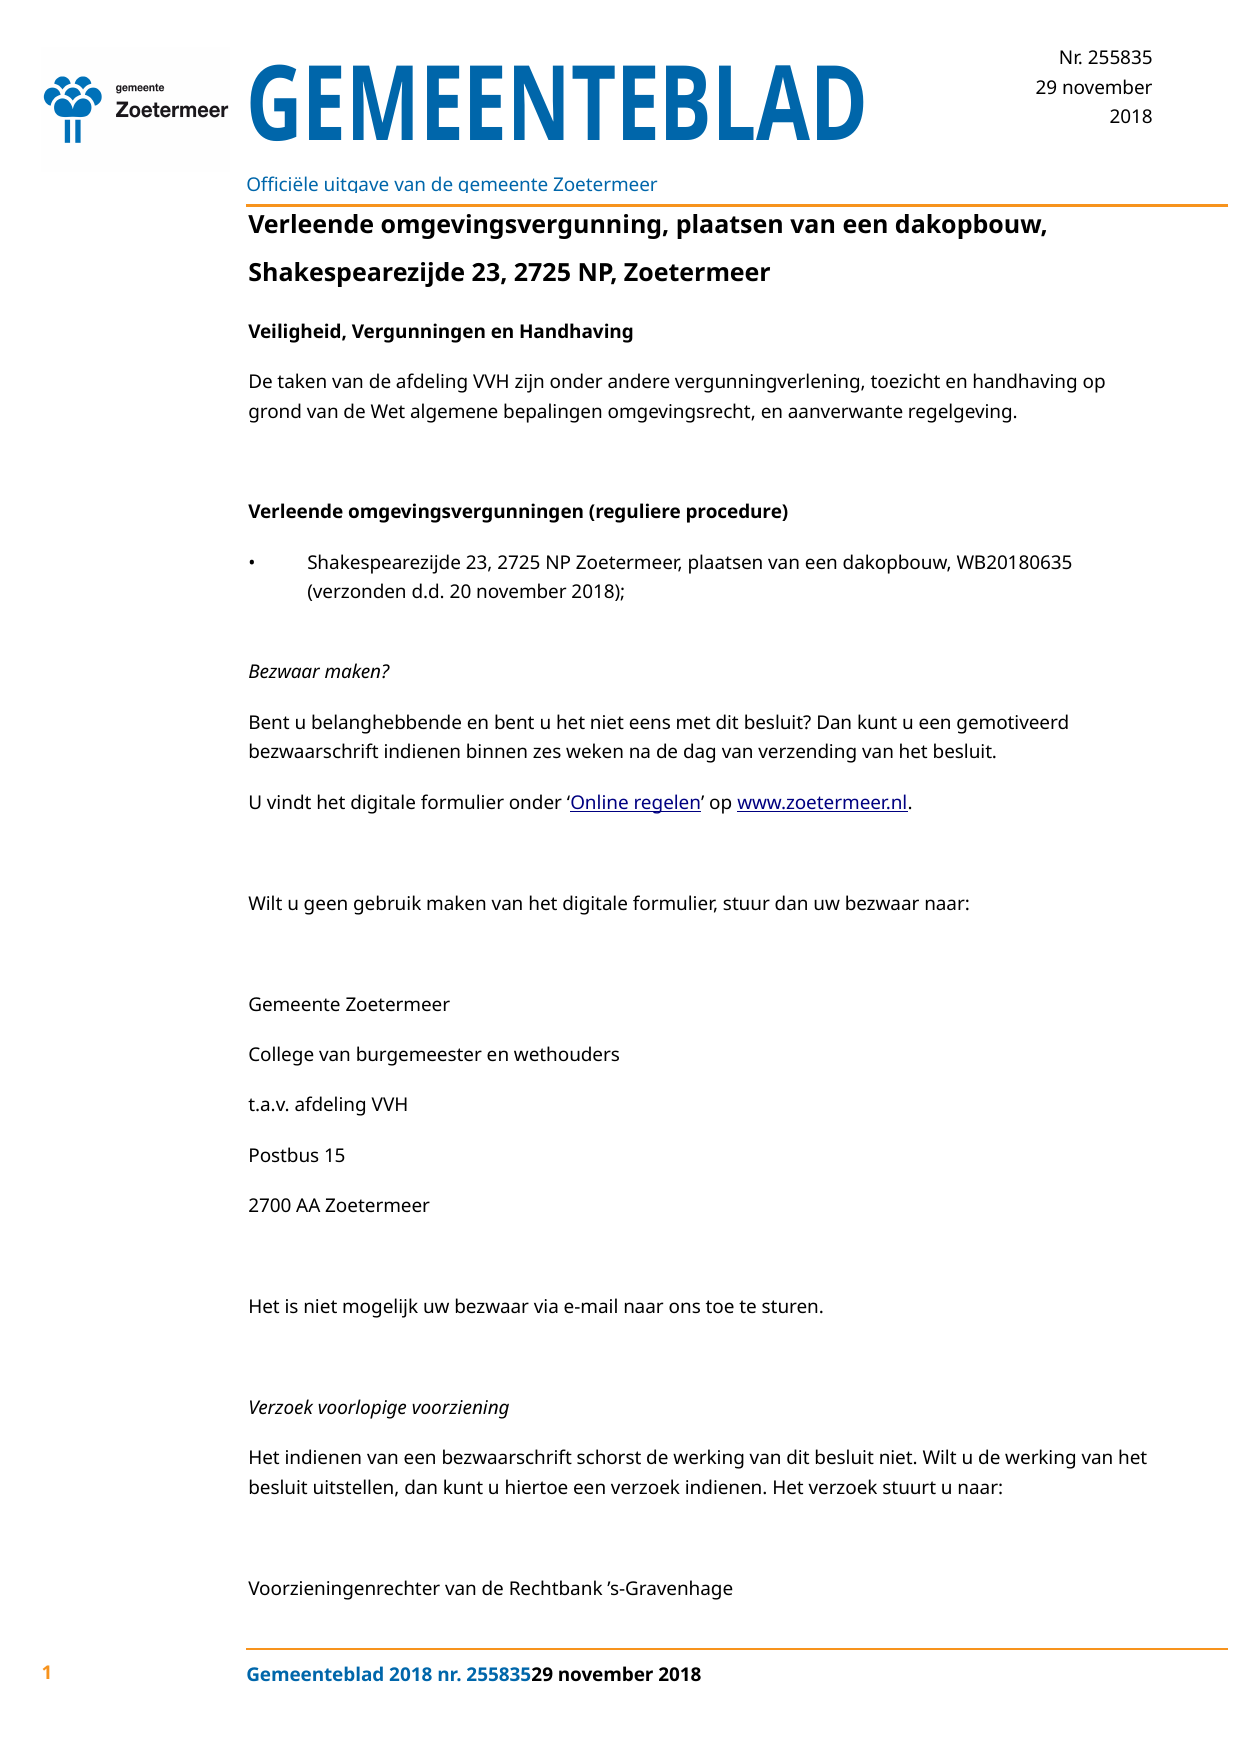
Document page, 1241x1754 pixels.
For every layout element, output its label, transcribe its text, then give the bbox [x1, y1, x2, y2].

text Verzoek voorlopige voorziening [248, 1394, 1152, 1420]
text Verleende omgevingsvergunning, plaatsen van een dakopbouw, Shakespearezijde 23, 2725 NP, Zoetermeer [248, 207, 1152, 288]
text Verleende omgevingsvergunningen (reguliere procedure) [248, 499, 1152, 524]
text Gemeente Zoetermeer [248, 991, 1152, 1017]
text 2700 AA Zoetermeer [248, 1192, 1152, 1218]
text t.a.v. afdeling VVH [248, 1092, 1152, 1117]
text Wilt u geen gebruik maken van het digitale formulier, stuur dan uw bezwaar naar: [248, 890, 1152, 916]
text Het is niet mogelijk uw bezwaar via e-mail naar ons toe te sturen. [248, 1293, 1152, 1319]
text U vindt het digitale formulier onder ‘Online regelen’ op www.zoetermeer.nl. [248, 789, 1152, 815]
text Bezwaar maken? [248, 659, 1152, 684]
list Shakespearezijde 23, 2725 NP Zoetermeer, plaatsen van een dakopbouw, WB20180635 (verzonden d.d. 20 november 2018); [248, 549, 1152, 604]
picture [41, 47, 231, 172]
text Veiligheid, Vergunningen en Handhaving [248, 318, 1152, 344]
text Bent u belanghebbende en bent u het niet eens met dit besluit? Dan kunt u een gemotiveerd bezwaarschrift indienen binnen zes weken na de dag van verzending van het besluit. [248, 709, 1152, 764]
text Het indienen van een bezwaarschrift schorst de werking van dit besluit niet. Wilt u de werking van het besluit uitstellen, dan kunt u hiertoe een verzoek indienen. Het verzoek stuurt u naar: [248, 1444, 1152, 1500]
text Postbus 15 [248, 1142, 1152, 1168]
text De taken van de afdeling VVH zijn onder andere vergunningverlening, toezicht en handhaving op grond van de Wet algemene bepalingen omgevingsrecht, en aanverwante regelgeving. [248, 368, 1152, 424]
text College van burgemeester en wethouders [248, 1041, 1152, 1067]
text Voorzieningenrechter van de Rechtbank ’s-Gravenhage [248, 1575, 1152, 1601]
